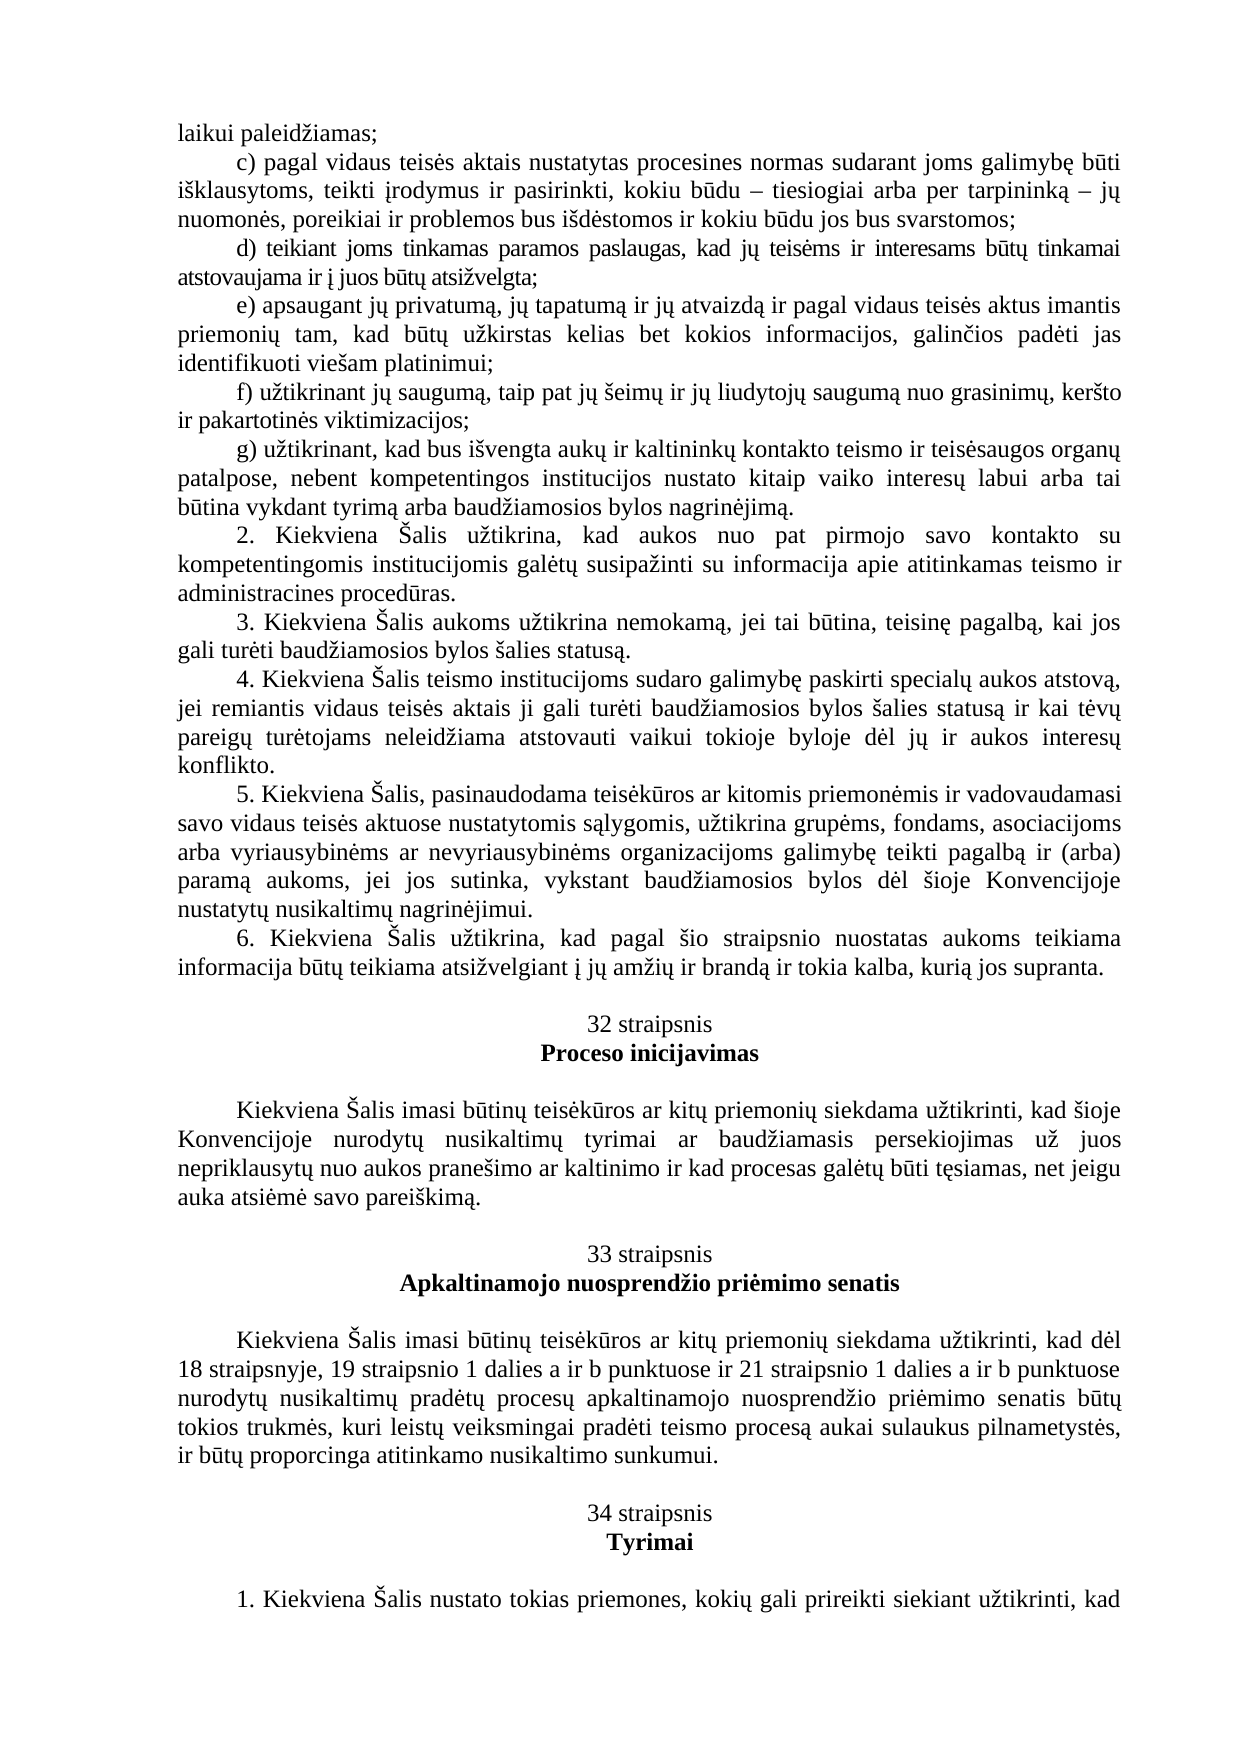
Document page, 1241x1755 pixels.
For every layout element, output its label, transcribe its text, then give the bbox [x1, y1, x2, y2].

text Proceso inicijavimas [177, 1038, 1122, 1067]
text d) teikiant joms tinkamas paramos paslaugas, kad jų teisėms ir interesams būtų tinkamai atstovaujama ir į juos būtų atsižvelgta; [177, 233, 1122, 291]
text Kiekviena Šalis imasi būtinų teisėkūros ar kitų priemonių siekdama užtikrinti, kad šioje Konvencijoje nurodytų nusikaltimų tyrimai ar baudžiamasis persekiojimas už juos nepriklausytų nuo aukos pranešimo ar kaltinimo ir kad procesas galėtų būti tęsiamas, net jeigu auka atsiėmė savo pareiškimą. [177, 1096, 1122, 1211]
text 34 straipsnis [177, 1498, 1122, 1527]
text 1. Kiekviena Šalis nustato tokias priemones, kokių gali prireikti siekiant užtikrinti, kad [177, 1584, 1122, 1613]
text e) apsaugant jų privatumą, jų tapatumą ir jų atvaizdą ir pagal vidaus teisės aktus imantis priemonių tam, kad būtų užkirstas kelias bet kokios informacijos, galinčios padėti jas identifikuoti viešam platinimui; [177, 291, 1122, 377]
text 3. Kiekviena Šalis aukoms užtikrina nemokamą, jei tai būtina, teisinę pagalbą, kai jos gali turėti baudžiamosios bylos šalies statusą. [177, 607, 1122, 664]
text 32 straipsnis [177, 1009, 1122, 1038]
text 2. Kiekviena Šalis užtikrina, kad aukos nuo pat pirmojo savo kontakto su kompetentingomis institucijomis galėtų susipažinti su informacija apie atitinkamas teismo ir administracines procedūras. [177, 521, 1122, 607]
text Apkaltinamojo nuosprendžio priėmimo senatis [177, 1268, 1122, 1297]
text c) pagal vidaus teisės aktais nustatytas procesines normas sudarant joms galimybę būti išklausytoms, teikti įrodymus ir pasirinkti, kokiu būdu – tiesiogiai arba per tarpininką – jų nuomonės, poreikiai ir problemos bus išdėstomos ir kokiu būdu jos bus svarstomos; [177, 147, 1122, 233]
text 4. Kiekviena Šalis teismo institucijoms sudaro galimybę paskirti specialų aukos atstovą, jei remiantis vidaus teisės aktais ji gali turėti baudžiamosios bylos šalies statusą ir kai tėvų pareigų turėtojams neleidžiama atstovauti vaikui tokioje byloje dėl jų ir aukos interesų konflikto. [177, 664, 1122, 779]
text f) užtikrinant jų saugumą, taip pat jų šeimų ir jų liudytojų saugumą nuo grasinimų, keršto ir pakartotinės viktimizacijos; [177, 377, 1122, 434]
text Kiekviena Šalis imasi būtinų teisėkūros ar kitų priemonių siekdama užtikrinti, kad dėl 18 straipsnyje, 19 straipsnio 1 dalies a ir b punktuose ir 21 straipsnio 1 dalies a ir b punktuose nurodytų nusikaltimų pradėtų procesų apkaltinamojo nuosprendžio priėmimo senatis būtų tokios trukmės, kuri leistų veiksmingai pradėti teismo procesą aukai sulaukus pilnametystės, ir būtų proporcinga atitinkamo nusikaltimo sunkumui. [177, 1326, 1122, 1469]
text 5. Kiekviena Šalis, pasinaudodama teisėkūros ar kitomis priemonėmis ir vadovaudamasi savo vidaus teisės aktuose nustatytomis sąlygomis, užtikrina grupėms, fondams, asociacijoms arba vyriausybinėms ar nevyriausybinėms organizacijoms galimybę teikti pagalbą ir (arba) paramą aukoms, jei jos sutinka, vykstant baudžiamosios bylos dėl šioje Konvencijoje nustatytų nusikaltimų nagrinėjimui. [177, 779, 1122, 923]
text Tyrimai [177, 1527, 1122, 1556]
text g) užtikrinant, kad bus išvengta aukų ir kaltininkų kontakto teismo ir teisėsaugos organų patalpose, nebent kompetentingos institucijos nustato kitaip vaiko interesų labui arba tai būtina vykdant tyrimą arba baudžiamosios bylos nagrinėjimą. [177, 434, 1122, 521]
text 33 straipsnis [177, 1239, 1122, 1268]
text laikui paleidžiamas; [177, 118, 1122, 147]
text 6. Kiekviena Šalis užtikrina, kad pagal šio straipsnio nuostatas aukoms teikiama informacija būtų teikiama atsižvelgiant į jų amžių ir brandą ir tokia kalba, kurią jos supranta. [177, 923, 1122, 981]
